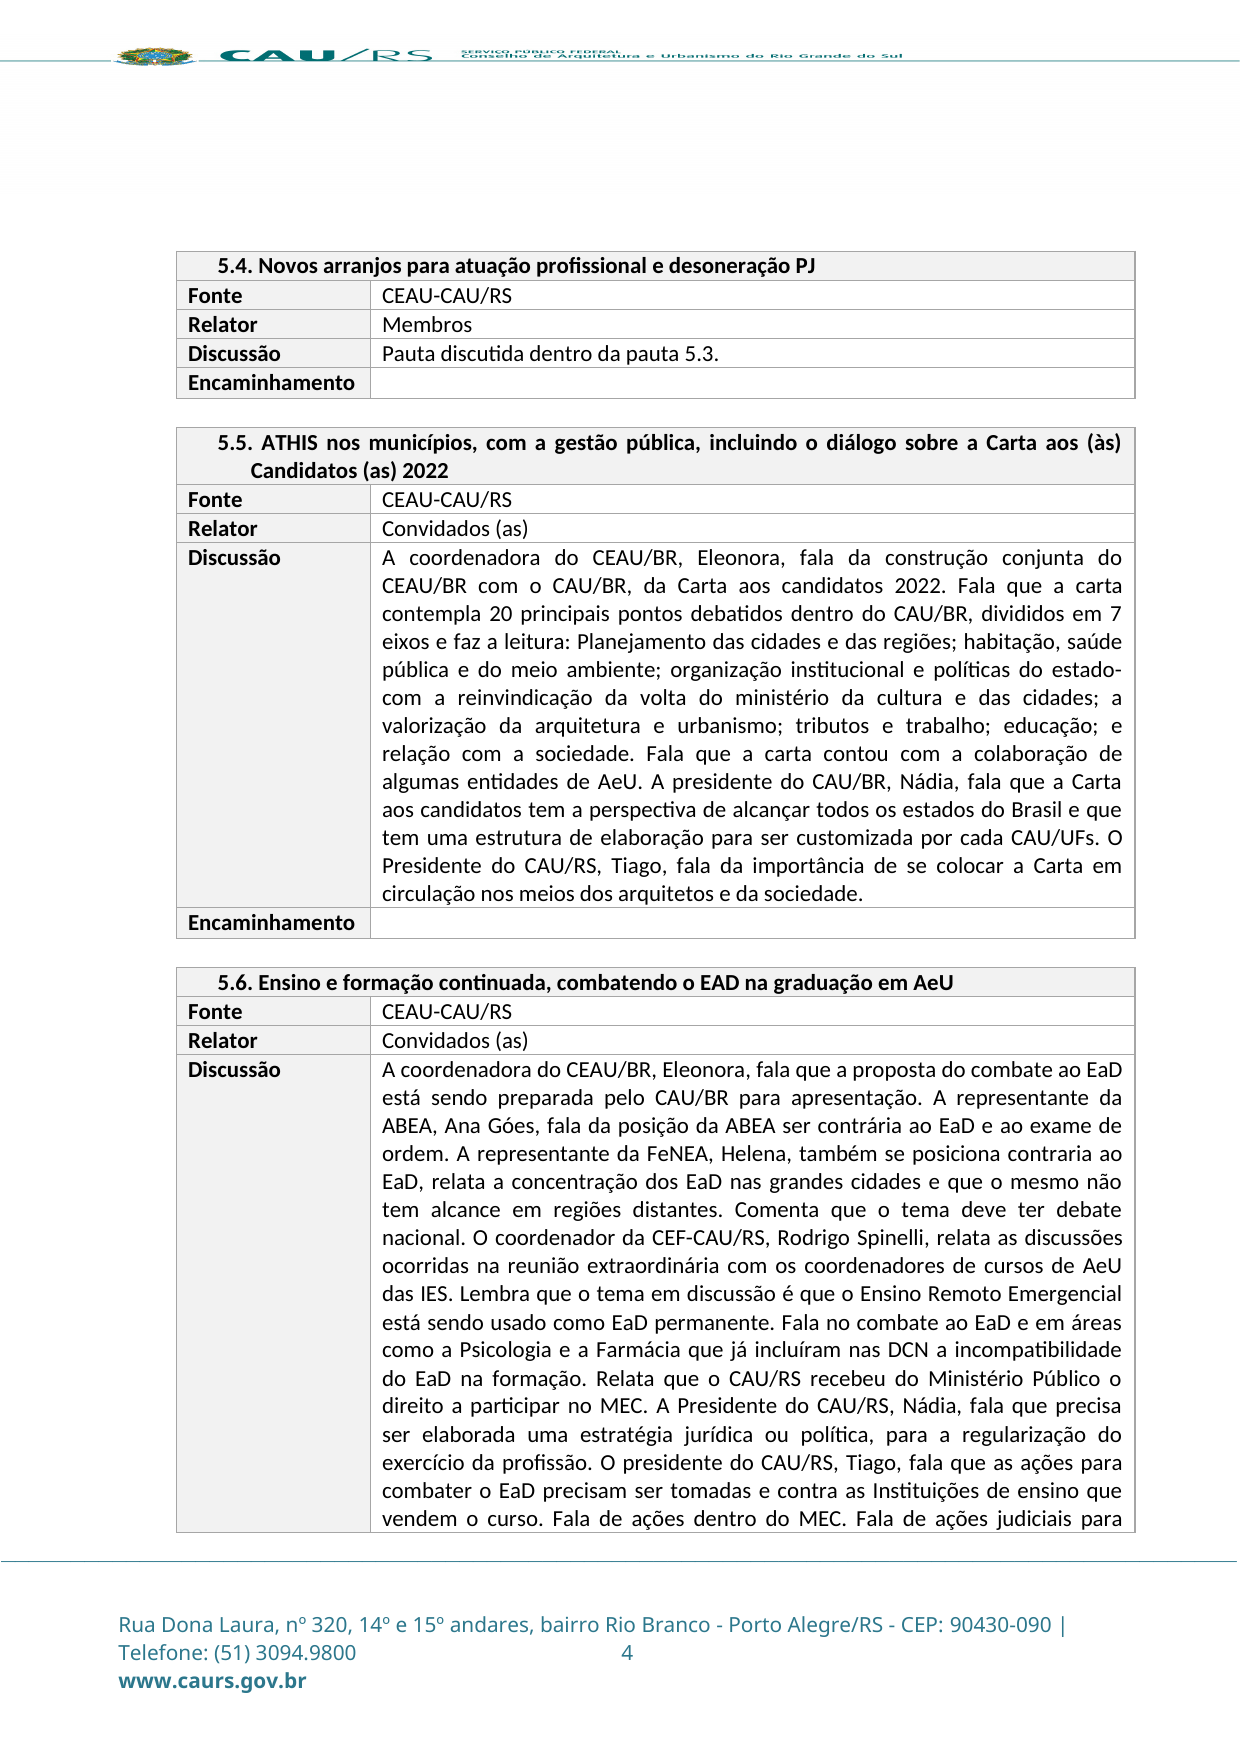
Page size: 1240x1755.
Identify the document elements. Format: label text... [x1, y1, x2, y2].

table_cell Pauta discutida dentro da pauta 5.3. [371, 339, 1134, 367]
table_cell Discussão [177, 1055, 370, 1532]
table_cell Fonte [177, 997, 370, 1025]
table_cell [177, 222, 1135, 251]
table_cell Convidados (as) [371, 1026, 1134, 1054]
table_cell CEAU-CAU/RS [371, 485, 1134, 513]
table_cell Fonte [177, 281, 370, 309]
table_cell A coordenadora do CEAU/BR, Eleonora, fala da construção conjunta do CEAU/BR com o CAU/BR, da Carta aos candidatos 2022. Fala que a carta contempla 20 principais pontos debatidos dentro do CAU/BR, divididos em 7 eixos e faz a leitura: Planejamento das cidades e das regiões; habitação, saúde pública e do meio ambiente; organização institucional e políticas do estado- com a reinvindicação da volta do ministério da cultura e das cidades; a valorização da arquitetura e urbanismo; tributos e trabalho; educação; e relação com a sociedade. Fala que a carta contou com a colaboração de algumas entidades de AeU. A presidente do CAU/BR, Nádia, fala que a Carta aos candidatos tem a perspectiva de alcançar todos os estados do Brasil e que tem uma estrutura de elaboração para ser customizada por cada CAU/UFs. O Presidente do CAU/RS, Tiago, fala da importância de se colocar a Carta em circulação nos meios dos arquitetos e da sociedade. [371, 543, 1134, 907]
table_cell CEAU-CAU/RS [371, 281, 1134, 309]
table_cell Relator [177, 514, 370, 542]
table_cell A coordenadora do CEAU/BR, Eleonora, fala que a proposta do combate ao EaD está sendo preparada pelo CAU/BR para apresentação. A representante da ABEA, Ana Góes, fala da posição da ABEA ser contrária ao EaD e ao exame de ordem. A representante da FeNEA, Helena, também se posiciona contraria ao EaD, relata a concentração dos EaD nas grandes cidades e que o mesmo não tem alcance em regiões distantes. Comenta que o tema deve ter debate nacional. O coordenador da CEF-CAU/RS, Rodrigo Spinelli, relata as discussões ocorridas na reunião extraordinária com os coordenadores de cursos de AeU das IES. Lembra que o tema em discussão é que o Ensino Remoto Emergencial está sendo usado como EaD permanente. Fala no combate ao EaD e em áreas como a Psicologia e a Farmácia que já incluíram nas DCN a incompatibilidade do EaD na formação. Relata que o CAU/RS recebeu do Ministério Público o direito a participar no MEC. A Presidente do CAU/RS, Nádia, fala que precisa ser elaborada uma estratégia jurídica ou política, para a regularização do exercício da profissão. O presidente do CAU/RS, Tiago, fala que as ações para combater o EaD precisam ser tomadas e contra as Instituições de ensino que vendem o curso. Fala de ações dentro do MEC. Fala de ações judiciais para [371, 1055, 1134, 1532]
table_cell Membros [371, 310, 1134, 338]
table_cell [177, 399, 1135, 427]
table_cell Relator [177, 1026, 370, 1054]
table_cell [371, 368, 1134, 398]
table_cell [177, 939, 1135, 967]
table_cell Encaminhamento [177, 368, 370, 398]
table_cell 5.6. Ensino e formação continuada, combatendo o EAD na graduação em AeU [177, 968, 1134, 996]
table_cell Convidados (as) [371, 514, 1134, 542]
table_cell 5.5. ATHIS nos municípios, com a gestão pública, incluindo o diálogo sobre a Carta aos (às) Candidatos (as) 2022 [177, 428, 1134, 484]
table_cell Encaminhamento [177, 908, 370, 938]
table_cell 5.4. Novos arranjos para atuação profissional e desoneração PJ [177, 252, 1134, 280]
table_cell [371, 908, 1134, 938]
table_cell CEAU-CAU/RS [371, 997, 1134, 1025]
table_cell Relator [177, 310, 370, 338]
table_cell Discussão [177, 543, 370, 907]
table_cell Discussão [177, 339, 370, 367]
table_cell Fonte [177, 485, 370, 513]
